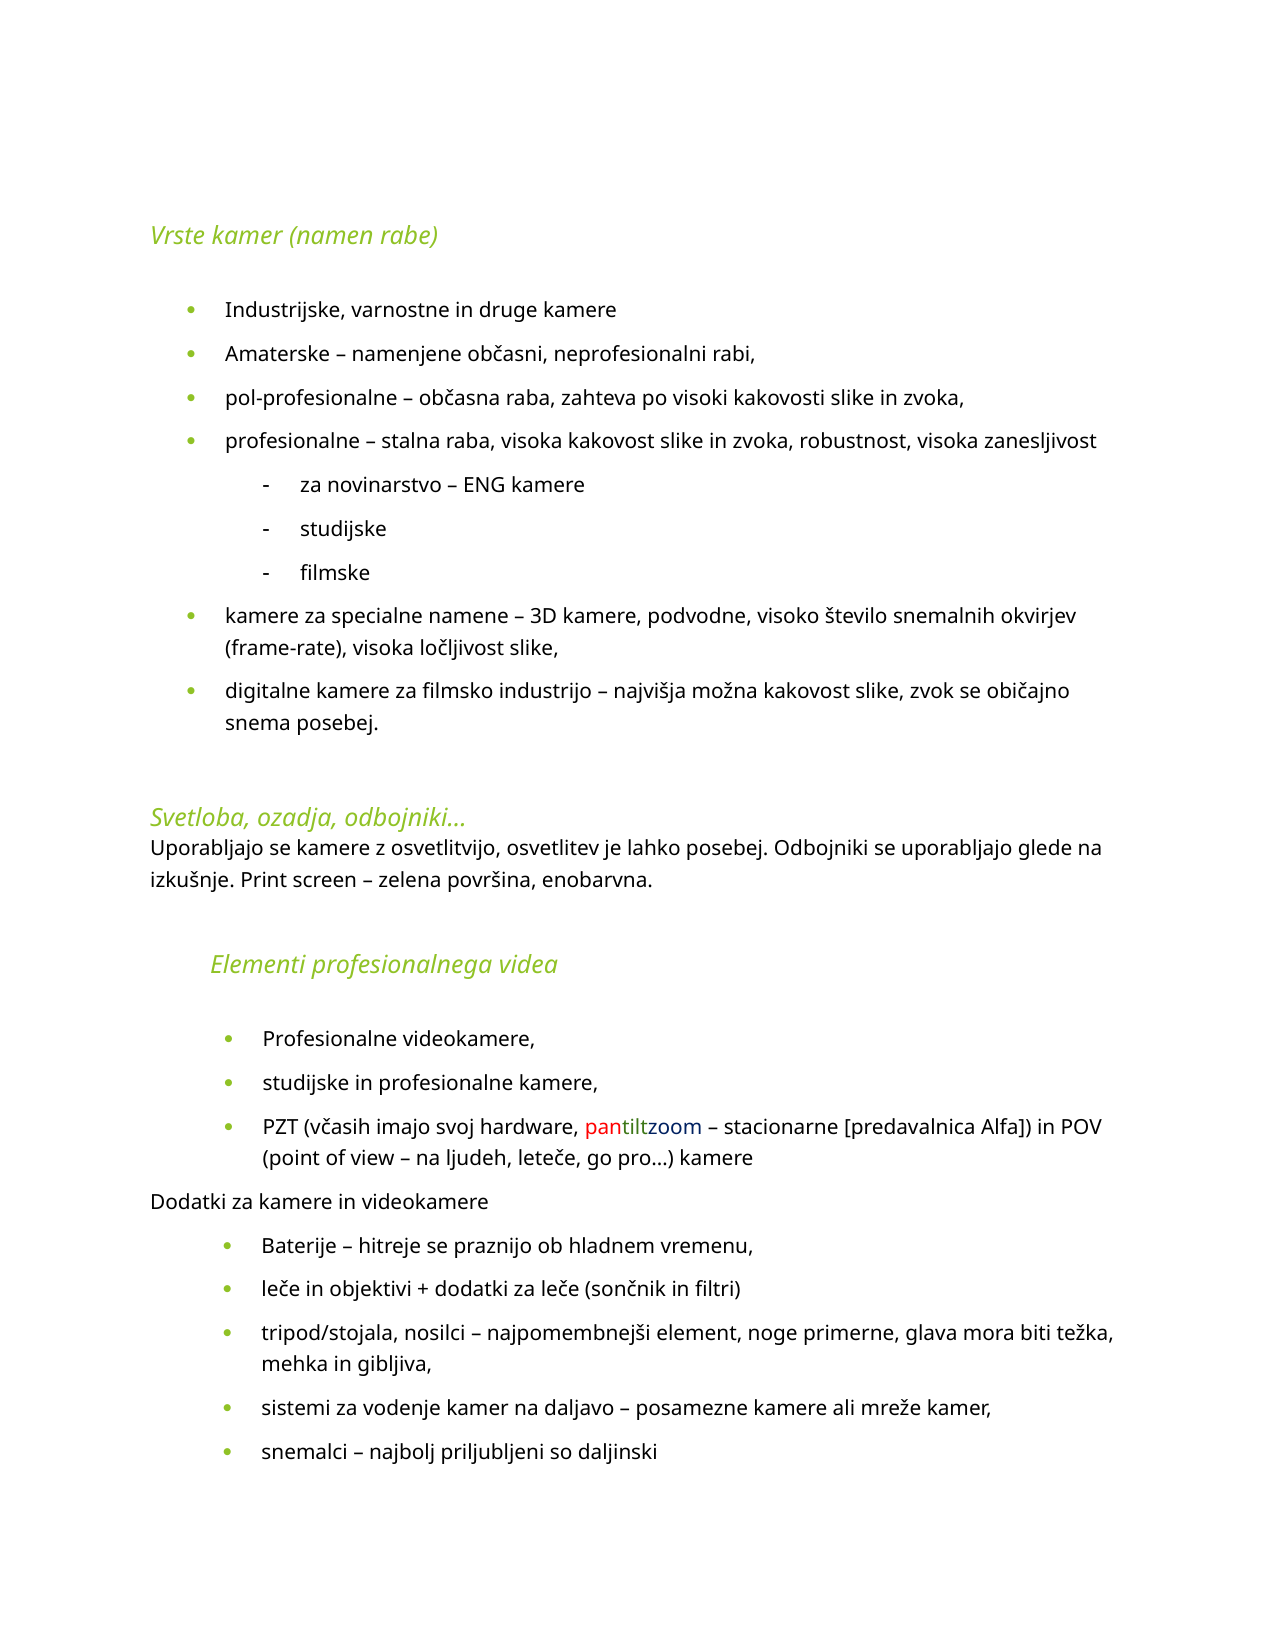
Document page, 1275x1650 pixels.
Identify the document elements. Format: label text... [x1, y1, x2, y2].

list Profesionalne videokamere, [225, 1024, 1125, 1053]
list PZT (včasih imajo svoj hardware, pantiltzoom – stacionarne [predavalnica Alfa]) in POV (point of view – na ljudeh, leteče, go pro…) kamere [225, 1112, 1125, 1172]
list Amaterske – namenjene občasni, neprofesionalni rabi, [187, 339, 1125, 367]
list snemalci – najbolj priljubljeni so daljinski [224, 1437, 1125, 1465]
list sistemi za vodenje kamer na daljavo – posamezne kamere ali mreže kamer, [224, 1393, 1125, 1422]
list Industrijske, varnostne in druge kamere [187, 295, 1125, 324]
list profesionalne – stalna raba, visoka kakovost slike in zvoka, robustnost, visoka zanesljivost [187, 426, 1125, 455]
list filmske [262, 558, 1125, 586]
list pol-profesionalne – občasna raba, zahteva po visoki kakovosti slike in zvoka, [187, 383, 1125, 411]
list kamere za specialne namene – 3D kamere, podvodne, visoko število snemalnih okvirjev (frame-rate), visoka ločljivost slike, [187, 601, 1125, 661]
subtitle Vrste kamer (namen rabe) [150, 217, 1125, 251]
subtitle Elementi profesionalnega videa [150, 913, 1125, 981]
list digitalne kamere za filmsko industrijo – najvišja možna kakovost slike, zvok se običajno snema posebej. [187, 676, 1125, 736]
text Dodatki za kamere in videokamere [150, 1187, 1125, 1215]
list Baterije – hitreje se praznijo ob hladnem vremenu, [224, 1231, 1125, 1259]
list tripod/stojala, nosilci – najpomembnejši element, noge primerne, glava mora biti težka, mehka in gibljiva, [224, 1318, 1125, 1378]
subtitle Svetloba, ozadja, odbojniki… [150, 799, 1125, 833]
list leče in objektivi + dodatki za leče (sončnik in filtri) [224, 1274, 1125, 1303]
list studijske in profesionalne kamere, [225, 1068, 1125, 1097]
text Uporabljajo se kamere z osvetlitvijo, osvetlitev je lahko posebej. Odbojniki se uporabljajo glede na izkušnje. Print screen – zelena površina, enobarvna. [150, 833, 1125, 893]
list za novinarstvo – ENG kamere [262, 470, 1125, 499]
list studijske [262, 514, 1125, 542]
